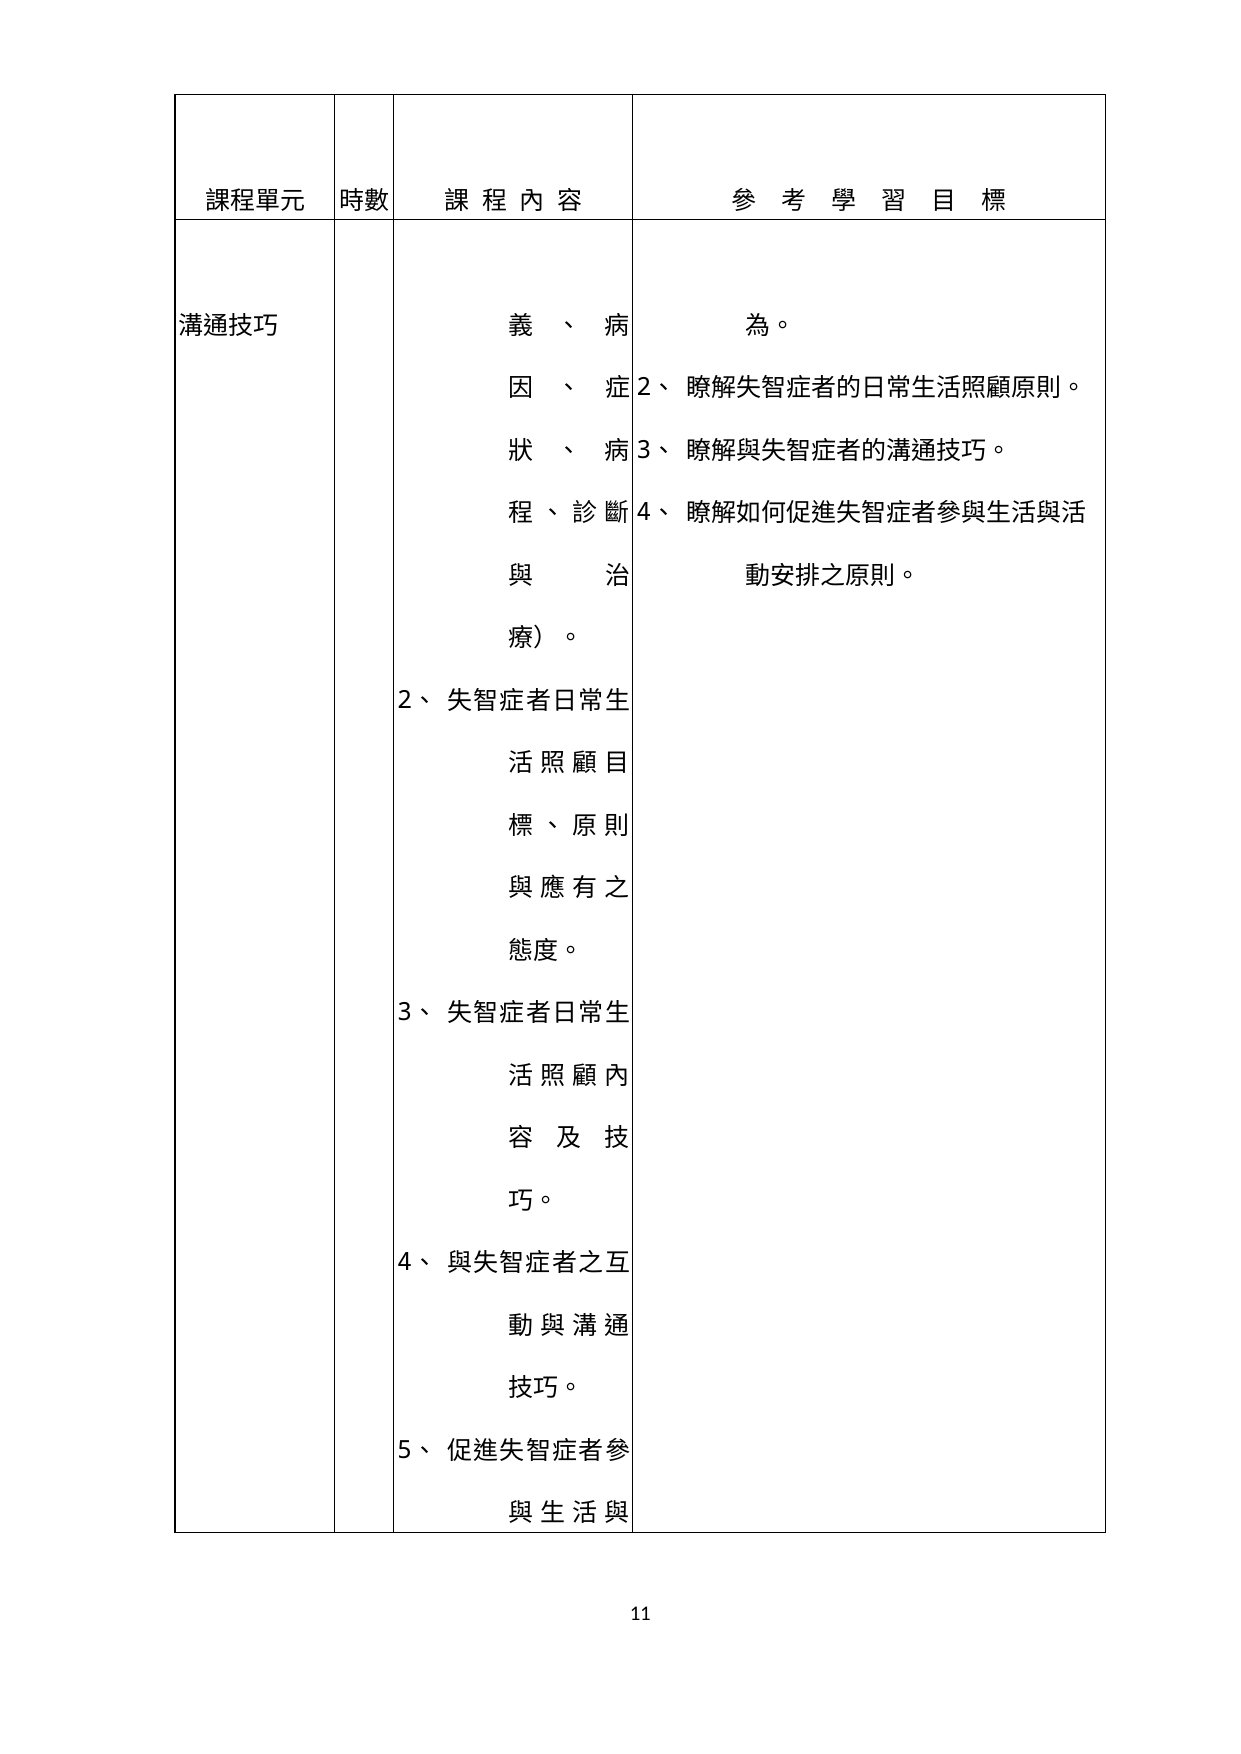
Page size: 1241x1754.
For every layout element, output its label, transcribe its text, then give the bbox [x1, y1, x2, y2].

table_cell 溝通技巧 [176, 220, 334, 1532]
table_header 課程單元 [176, 95, 334, 219]
table_cell [335, 220, 393, 1532]
table_header 時數 [335, 95, 393, 219]
table_header 參 考 學 習 目 標 [633, 95, 1105, 219]
table_cell 理解失智症的醫學層面、心理及行為。 瞭解失智症者的日常生活照顧原則。 瞭解與失智症者的溝通技巧。 瞭解如何促進失智症者參與生活與活動安排之原則。 [633, 220, 1105, 1532]
table_cell 認識失智症（定義、病因、症狀、病程、診斷與治療）。 失智症者日常生活照顧目標、原則與應有之態度。 失智症者日常生活照顧內容及技巧。 與失智症者之互動與溝通技巧。 促進失智症者參與生活與活動安排之原則。 案例分享。 [394, 220, 632, 1532]
table_header 課 程 內 容 [394, 95, 632, 219]
